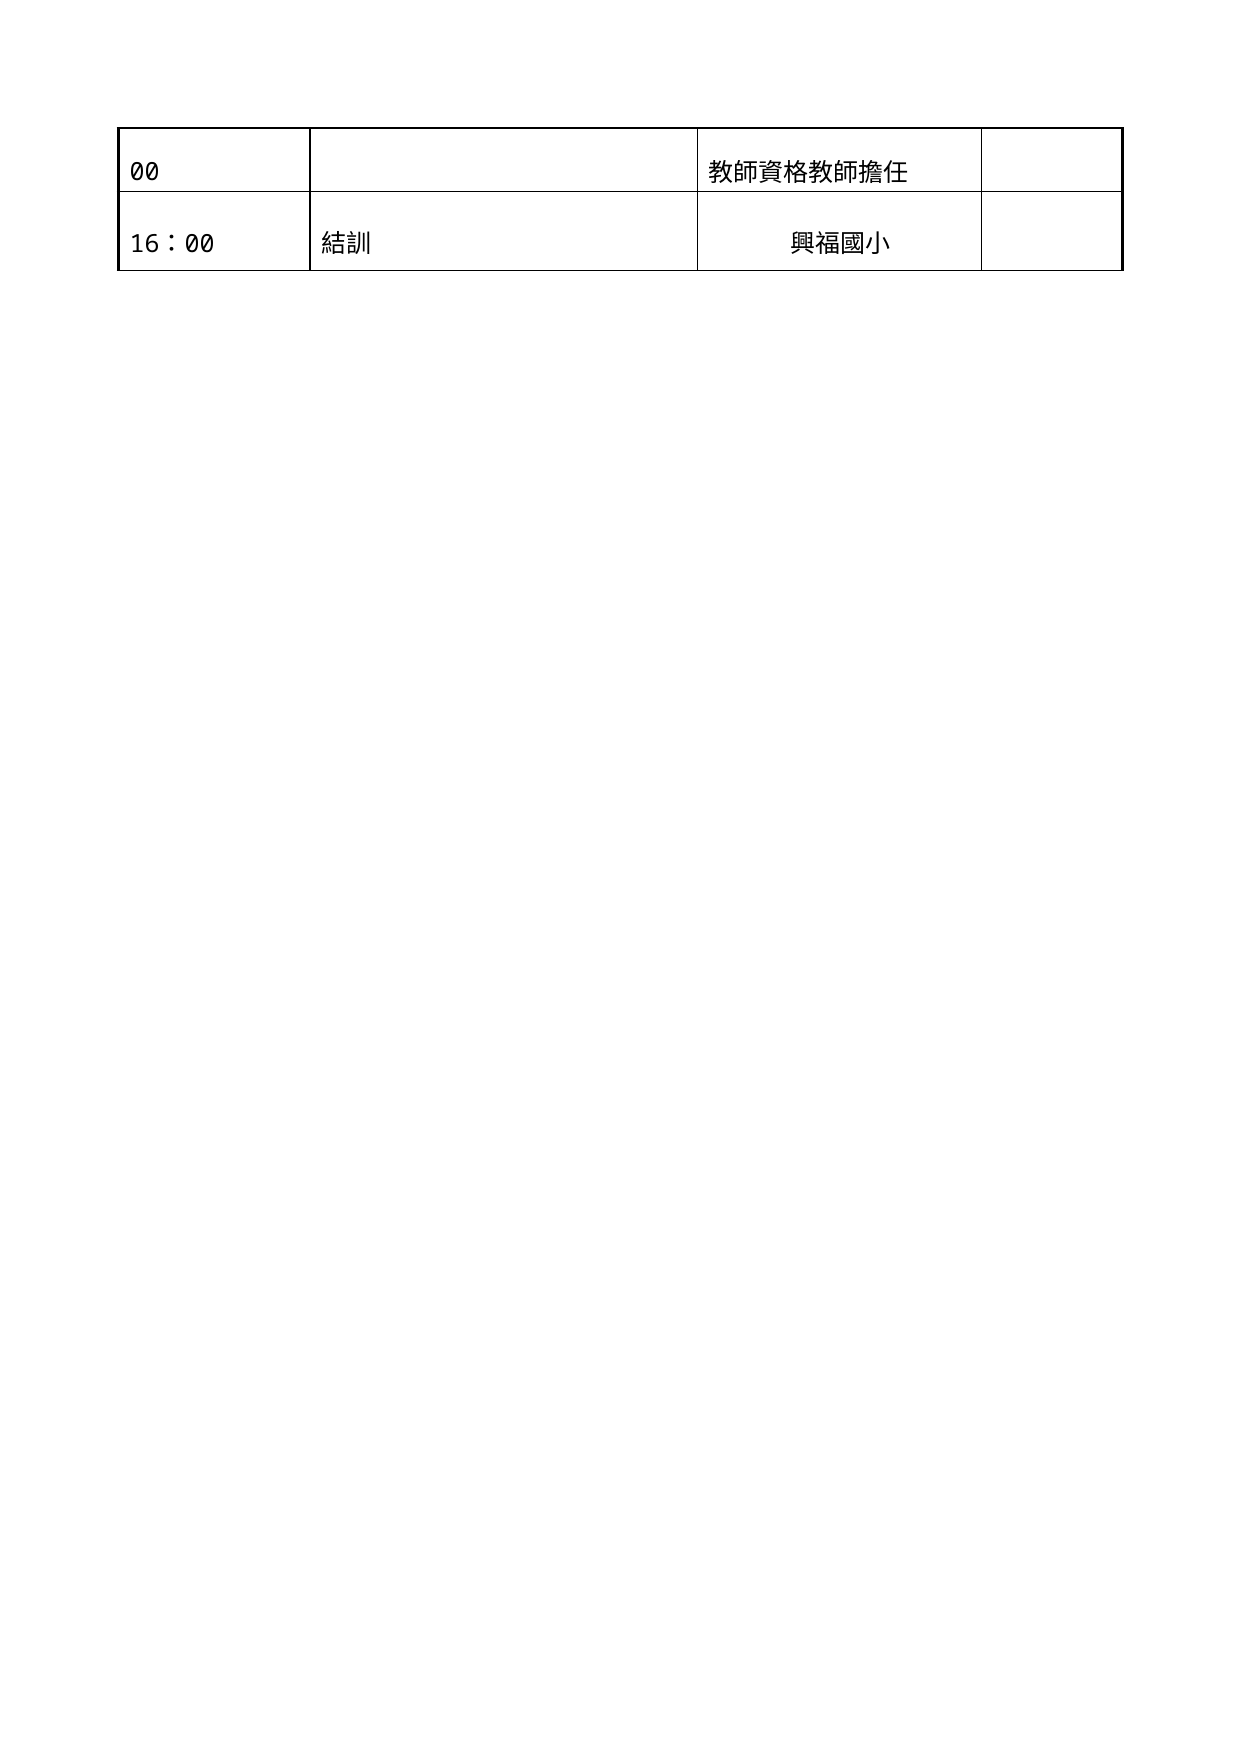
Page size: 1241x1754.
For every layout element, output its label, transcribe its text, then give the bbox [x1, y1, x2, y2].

table_cell 教師資格教師擔任 [698, 129, 981, 191]
table_cell 興福國小 [698, 192, 981, 270]
table_cell [982, 192, 1121, 270]
table_cell [311, 129, 697, 191]
table_cell [982, 129, 1121, 191]
table_cell 16：00 [120, 192, 309, 270]
table_cell 結訓 [311, 192, 697, 270]
table_cell 00 [120, 129, 309, 191]
